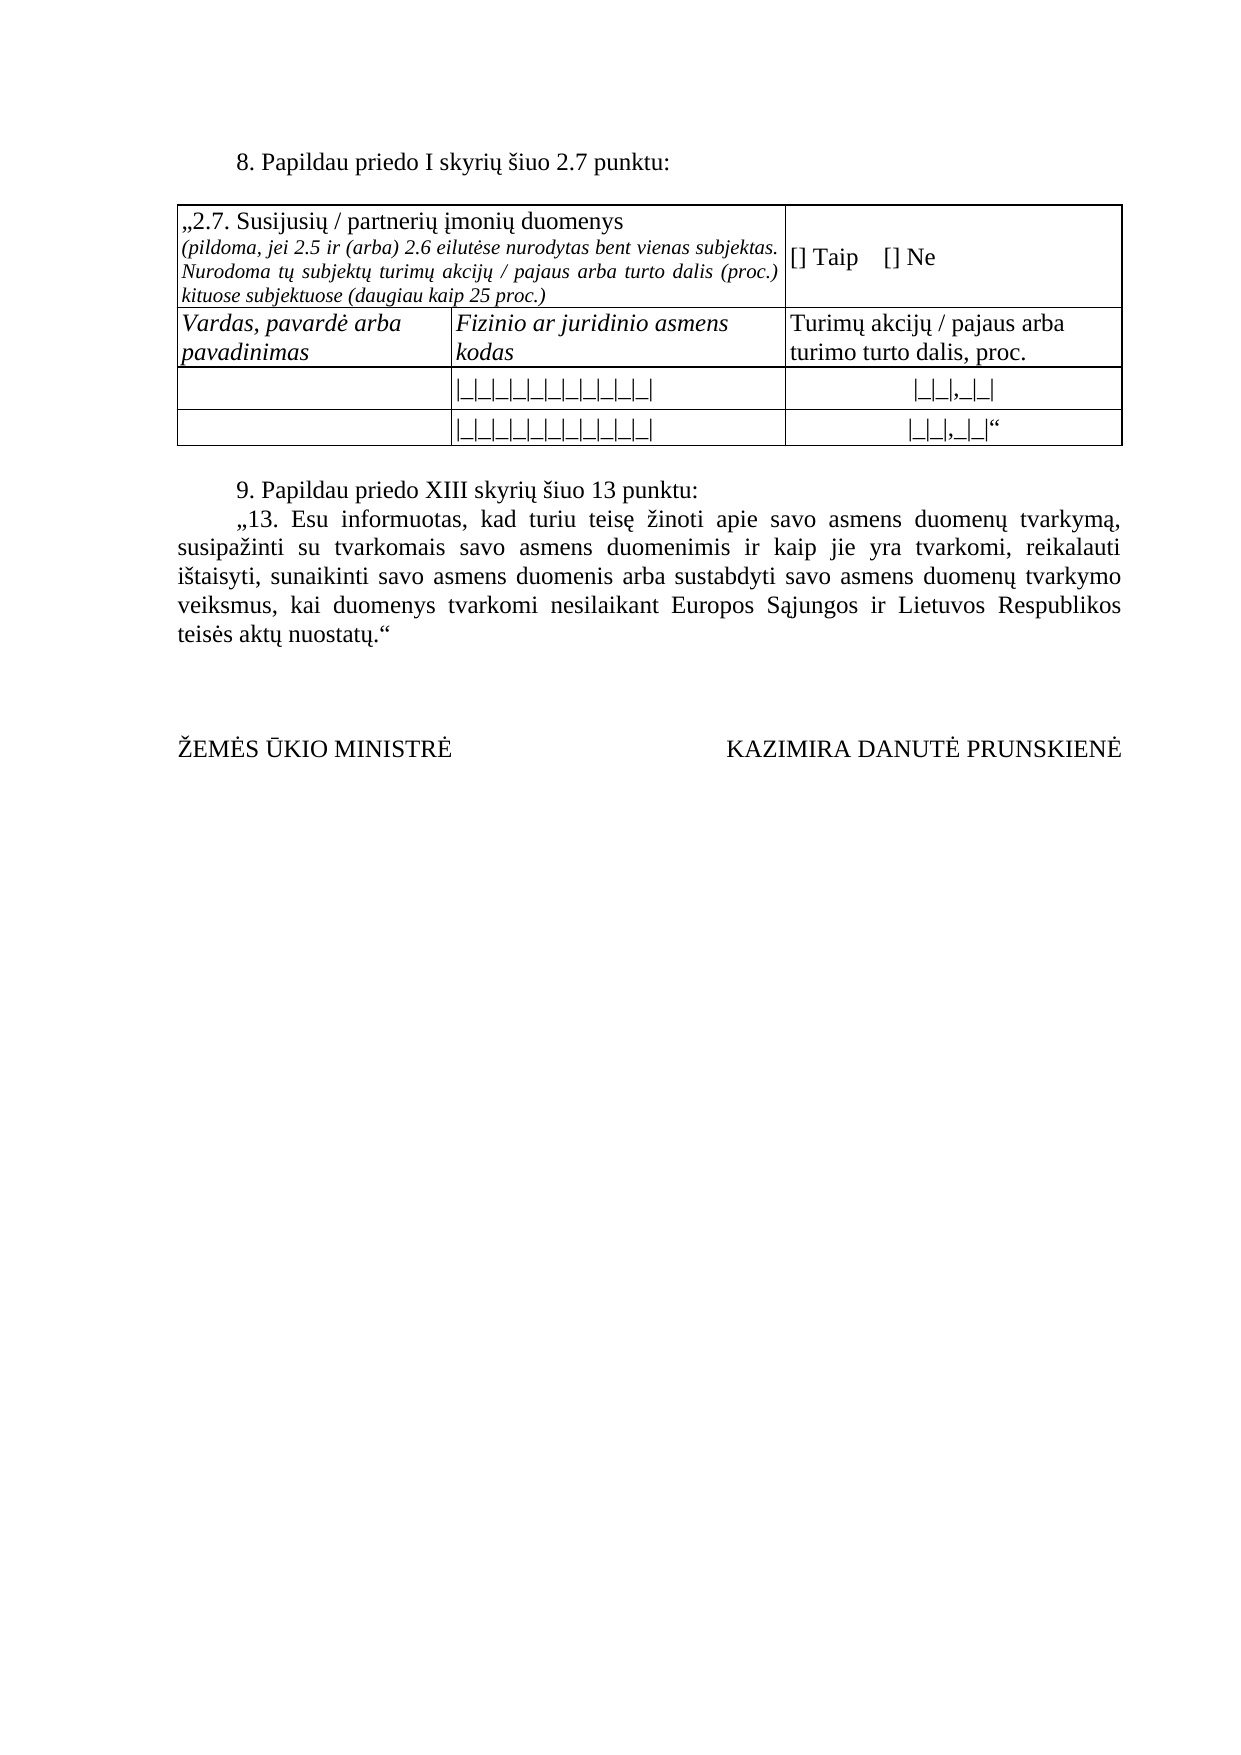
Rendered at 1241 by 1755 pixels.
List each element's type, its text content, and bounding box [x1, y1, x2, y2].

table_cell Vardas, pavardė arba pavadinimas [178, 308, 451, 366]
table_cell |_|_|_|_|_|_|_|_|_|_|_| [452, 410, 785, 445]
table_header [][] Taip [][] Ne [786, 206, 1121, 307]
table_cell [178, 410, 451, 445]
table_cell [178, 368, 451, 408]
text 8. Papildau priedo I skyrių šiuo 2.7 punktu: [177, 147, 1122, 176]
table_cell |_|_|_|_|_|_|_|_|_|_|_| [452, 368, 785, 408]
text „13. Esu informuotas, kad turiu teisę žinoti apie savo asmens duomenų tvarkymą, susipažinti su tvarkomais savo asmens duomenimis ir kaip jie yra tvarkomi, reikalauti ištaisyti, sunaikinti savo asmens duomenis arba sustabdyti savo asmens duomenų tvarkymo veiksmus, kai duomenys tvarkomi nesilaikant Europos Sąjungos ir Lietuvos Respublikos teisės aktų nuostatų.“ [177, 504, 1122, 647]
table_header „2.7. Susijusių / partnerių įmonių duomenys (pildoma, jei 2.5 ir (arba) 2.6 eilutėse nurodytas bent vienas subjektas. Nurodoma tų subjektų turimų akcijų / pajaus arba turto dalis (proc.) kituose subjektuose (daugiau kaip 25 proc.) [178, 206, 785, 307]
table_cell Turimų akcijų / pajaus arba turimo turto dalis, proc. [786, 308, 1121, 366]
table_cell |_|_|,_|_|“ [786, 410, 1121, 445]
table_cell Fizinio ar juridinio asmens kodas [452, 308, 785, 366]
text 9. Papildau priedo XIII skyrių šiuo 13 punktu: [177, 475, 1122, 504]
table_cell |_|_|,_|_| [786, 368, 1121, 408]
text ŽEMĖS ŪKIO MINISTRĖ KAZIMIRA DANUTĖ PRUNSKIENĖ [177, 734, 1122, 762]
